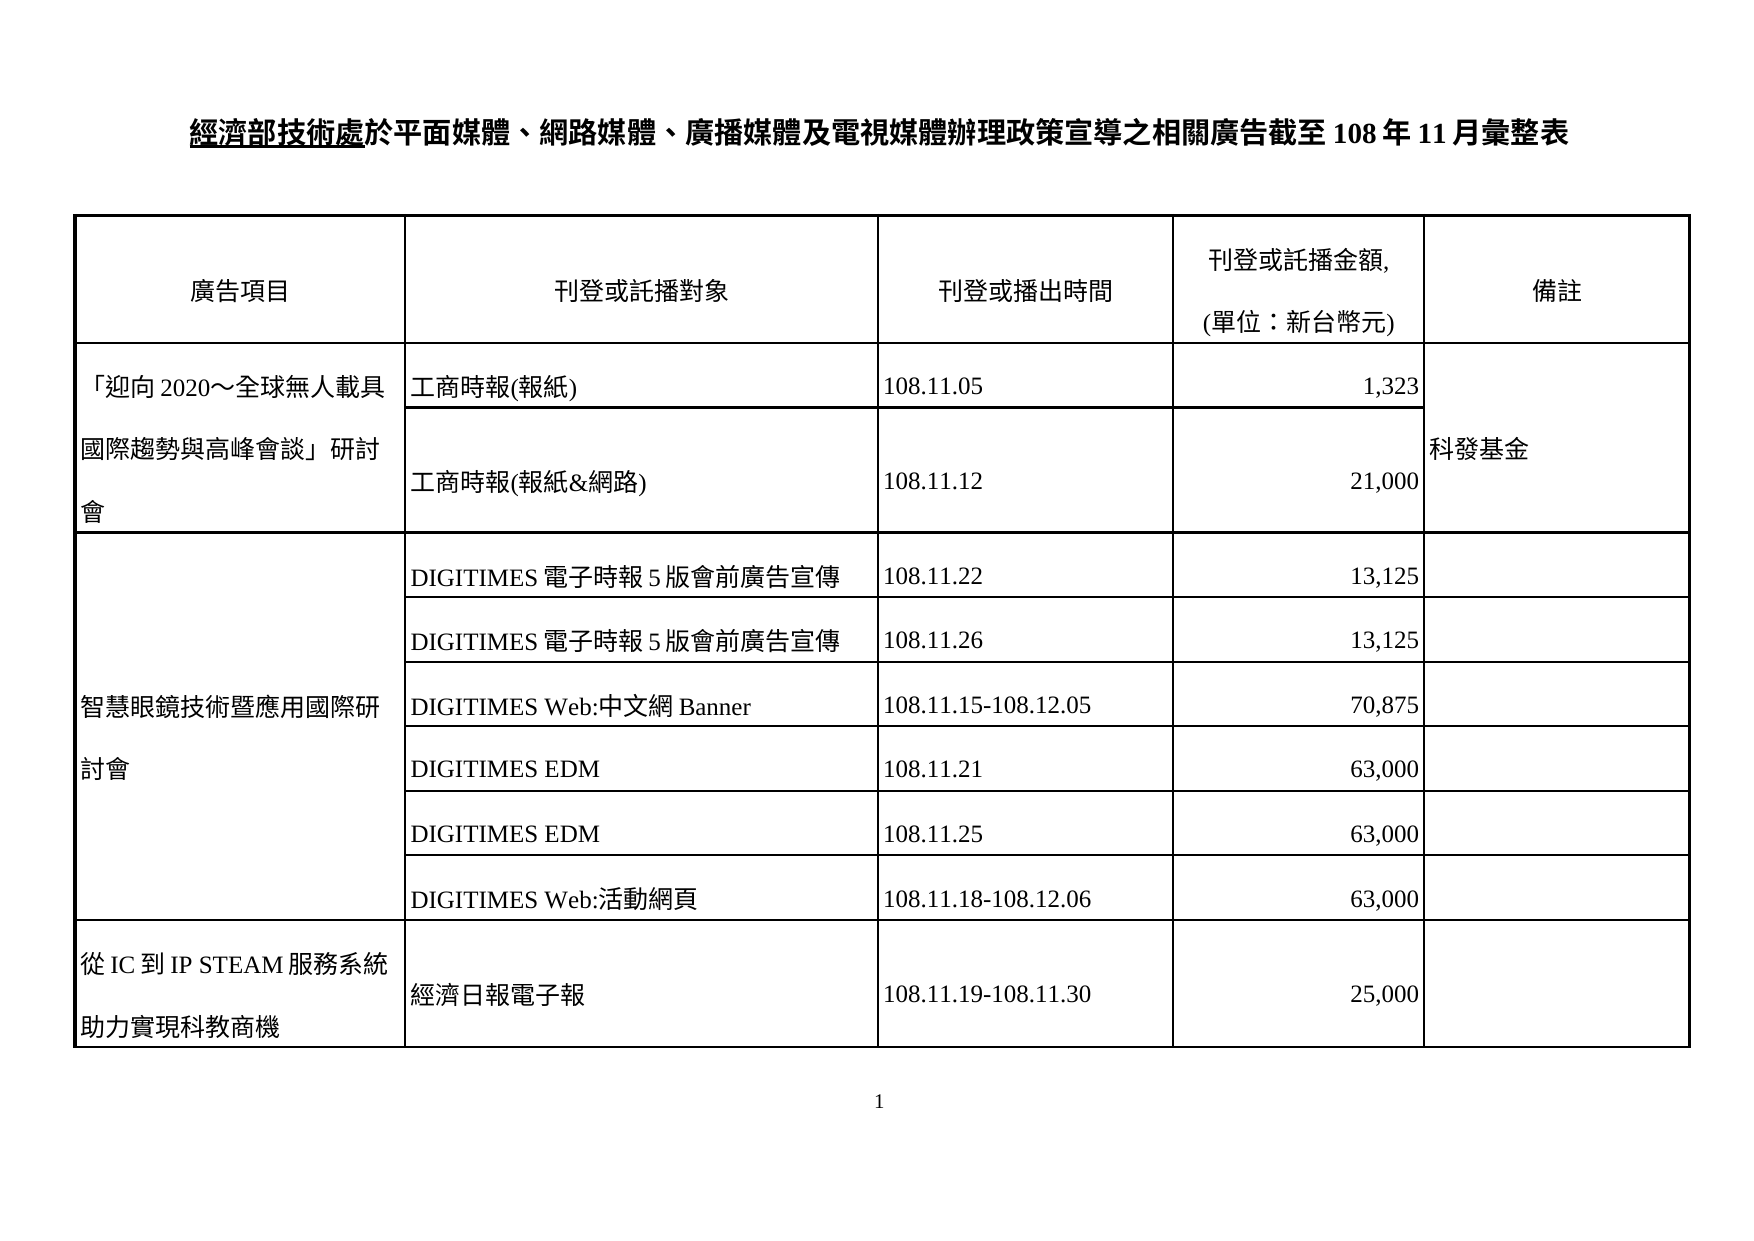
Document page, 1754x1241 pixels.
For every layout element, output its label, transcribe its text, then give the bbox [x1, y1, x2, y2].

table_cell 63,000 [1174, 727, 1423, 790]
table_cell 經濟日報電子報 [406, 921, 877, 1046]
table_cell 21,000 [1174, 409, 1423, 531]
table_cell 工商時報(報紙) [406, 344, 877, 406]
table_cell [1425, 598, 1688, 661]
table_cell [1425, 663, 1688, 725]
table_cell 108.11.26 [879, 598, 1172, 661]
table_cell [1425, 727, 1688, 790]
table_cell 1,323 [1174, 344, 1423, 406]
table_cell 從IC到IP STEAM服務系統助力實現科教商機 [77, 921, 404, 1046]
table_cell 70,875 [1174, 663, 1423, 725]
table_cell 108.11.19-108.11.30 [879, 921, 1172, 1046]
table_cell DIGITIMES EDM [406, 727, 877, 790]
table_cell 108.11.21 [879, 727, 1172, 790]
table_cell DIGITIMES Web:中文網Banner [406, 663, 877, 725]
table_cell [1425, 856, 1688, 919]
table_cell [1425, 792, 1688, 854]
table_cell 108.11.15-108.12.05 [879, 663, 1172, 725]
table_cell DIGITIMES EDM [406, 792, 877, 854]
table_cell 智慧眼鏡技術暨應用國際研討會 [77, 534, 404, 919]
table_cell 13,125 [1174, 534, 1423, 596]
table_cell 25,000 [1174, 921, 1423, 1046]
table_cell 63,000 [1174, 856, 1423, 919]
table_cell 63,000 [1174, 792, 1423, 854]
text 經濟部技術處於平面媒體、網路媒體、廣播媒體及電視媒體辦理政策宣導之相關廣告截至108年11月彙整表 [75, 89, 1683, 151]
table_cell 108.11.25 [879, 792, 1172, 854]
table_cell 108.11.18-108.12.06 [879, 856, 1172, 919]
table_cell [1425, 534, 1688, 596]
table_cell 13,125 [1174, 598, 1423, 661]
table_cell 108.11.12 [879, 409, 1172, 531]
table_cell DIGITIMES電子時報5版會前廣告宣傳 [406, 598, 877, 661]
table_header 刊登或託播金額, (單位：新台幣元) [1174, 217, 1423, 342]
table_cell [1425, 921, 1688, 1046]
table_header 備註 [1425, 217, 1688, 342]
table_cell 科發基金 [1425, 344, 1688, 531]
table_cell DIGITIMES Web:活動網頁 [406, 856, 877, 919]
table_header 刊登或播出時間 [879, 217, 1172, 342]
table_cell DIGITIMES電子時報5版會前廣告宣傳 [406, 534, 877, 596]
table_header 刊登或託播對象 [406, 217, 877, 342]
table_cell 工商時報(報紙&網路) [406, 409, 877, 531]
table_header 廣告項目 [77, 217, 404, 342]
table_cell 108.11.22 [879, 534, 1172, 596]
table_cell 「迎向2020～全球無人載具國際趨勢與高峰會談」研討會 [77, 344, 404, 531]
table_cell 108.11.05 [879, 344, 1172, 406]
